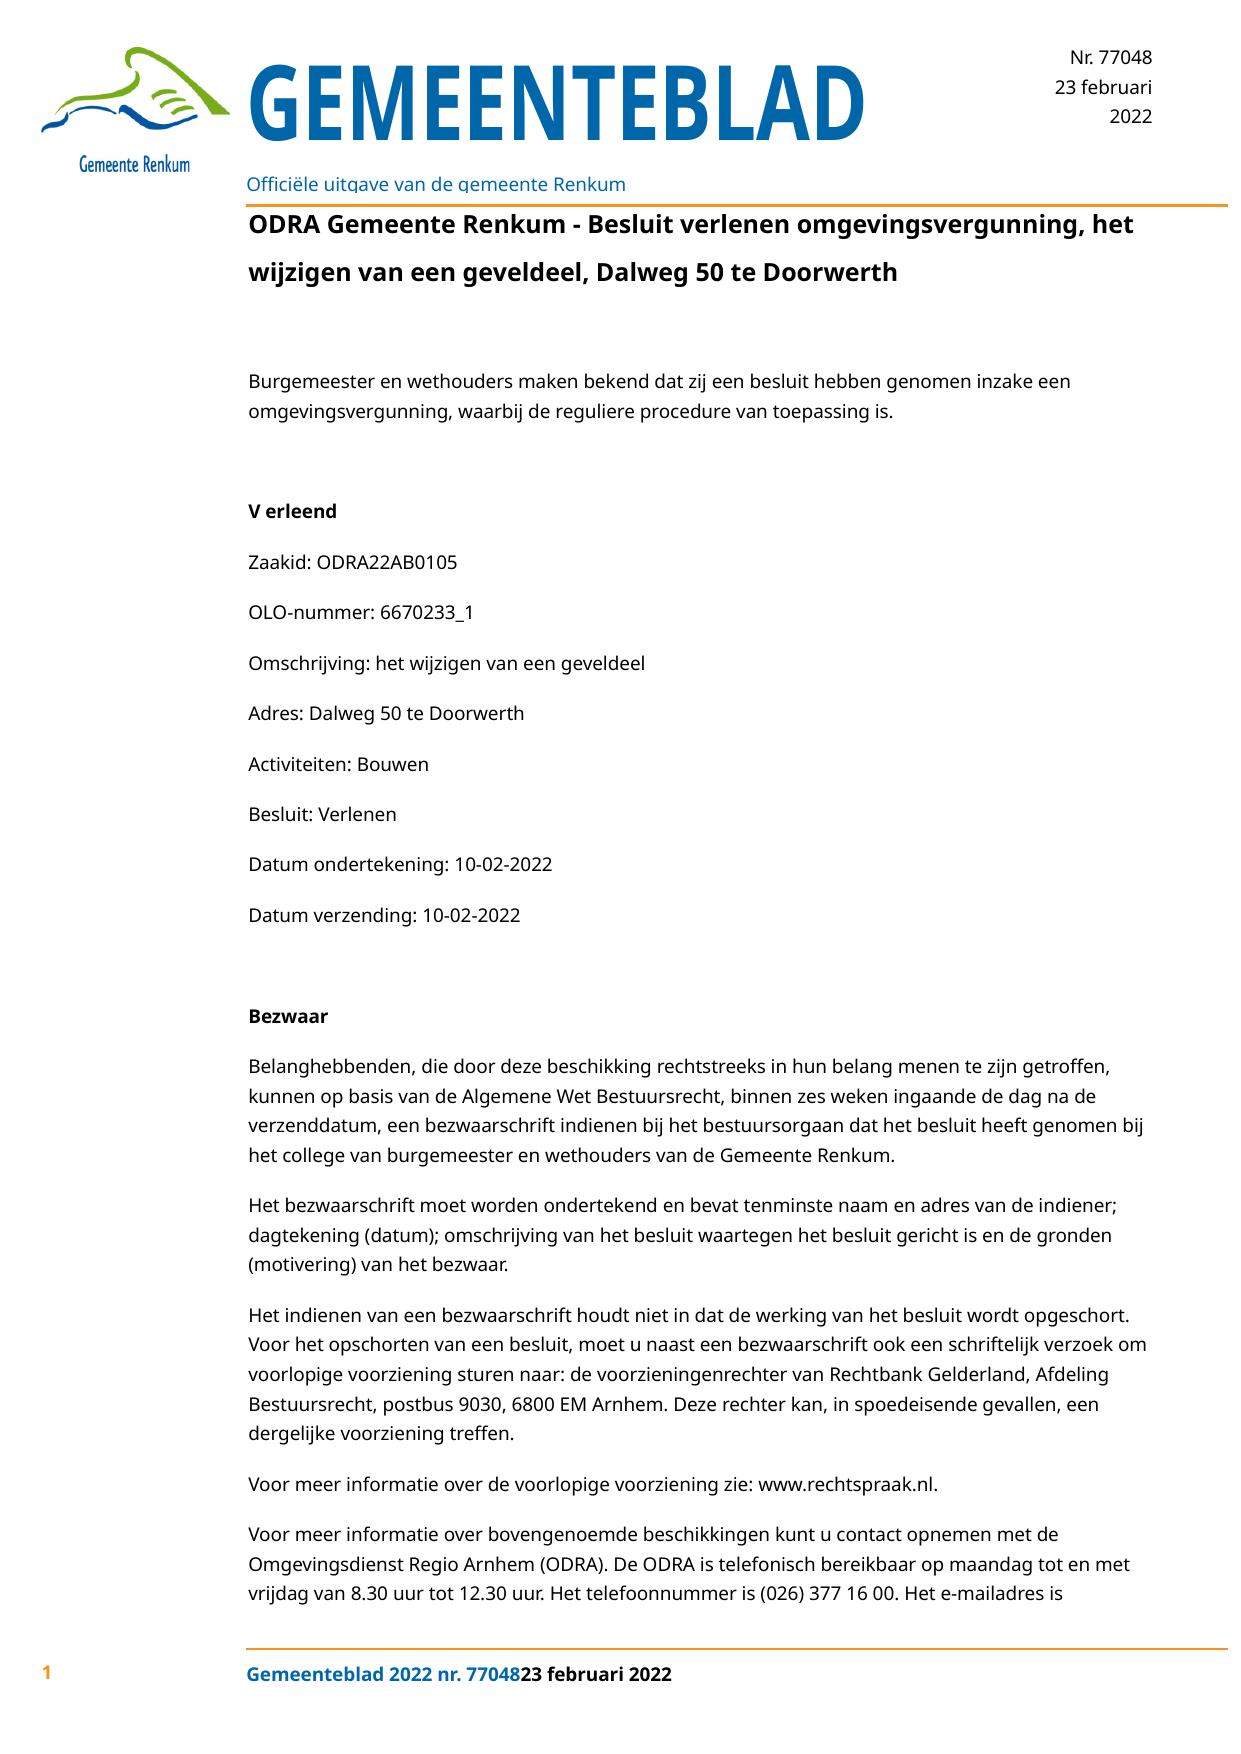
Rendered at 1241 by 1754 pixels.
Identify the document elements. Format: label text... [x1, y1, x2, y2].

text Het bezwaarschrift moet worden ondertekend en bevat tenminste naam en adres van de indiener; dagtekening (datum); omschrijving van het besluit waartegen het besluit gericht is en de gronden (motivering) van het bezwaar. [248, 1192, 1152, 1277]
text Activiteiten: Bouwen [248, 751, 1152, 777]
text Belanghebbenden, die door deze beschikking rechtstreeks in hun belang menen te zijn getroffen, kunnen op basis van de Algemene Wet Bestuursrecht, binnen zes weken ingaande de dag na de verzenddatum, een bezwaarschrift indienen bij het bestuursorgaan dat het besluit heeft genomen bij het college van burgemeester en wethouders van de Gemeente Renkum. [248, 1053, 1152, 1168]
text V erleend [248, 499, 1152, 524]
text Datum ondertekening: 10-02-2022 [248, 852, 1152, 877]
text Omschrijving: het wijzigen van een geveldeel [248, 650, 1152, 676]
text Voor meer informatie over de voorlopige voorziening zie: www.rechtspraak.nl. [248, 1471, 1152, 1497]
text Datum verzending: 10-02-2022 [248, 902, 1152, 928]
text Zaakid: ODRA22AB0105 [248, 549, 1152, 575]
text Voor meer informatie over bovengenoemde beschikkingen kunt u contact opnemen met de Omgevingsdienst Regio Arnhem (ODRA). De ODRA is telefonisch bereikbaar op maandag tot en met vrijdag van 8.30 uur tot 12.30 uur. Het telefoonnummer is (026) 377 16 00. Het e-mailadres is [248, 1521, 1152, 1606]
text Het indienen van een bezwaarschrift houdt niet in dat de werking van het besluit wordt opgeschort. Voor het opschorten van een besluit, moet u naast een bezwaarschrift ook een schriftelijk verzoek om voorlopige voorziening sturen naar: de voorzieningenrechter van Rechtbank Gelderland, Afdeling Bestuursrecht, postbus 9030, 6800 EM Arnhem. Deze rechter kan, in spoedeisende gevallen, een dergelijke voorziening treffen. [248, 1302, 1152, 1446]
text OLO-nummer: 6670233_1 [248, 599, 1152, 625]
text Besluit: Verlenen [248, 801, 1152, 827]
picture [41, 47, 231, 172]
text Burgemeester en wethouders maken bekend dat zij een besluit hebben genomen inzake een omgevingsvergunning, waarbij de reguliere procedure van toepassing is. [248, 368, 1152, 424]
text ODRA Gemeente Renkum - Besluit verlenen omgevingsvergunning, het wijzigen van een geveldeel, Dalweg 50 te Doorwerth [248, 207, 1152, 288]
text Adres: Dalweg 50 te Doorwerth [248, 700, 1152, 726]
text Bezwaar [248, 1003, 1152, 1029]
